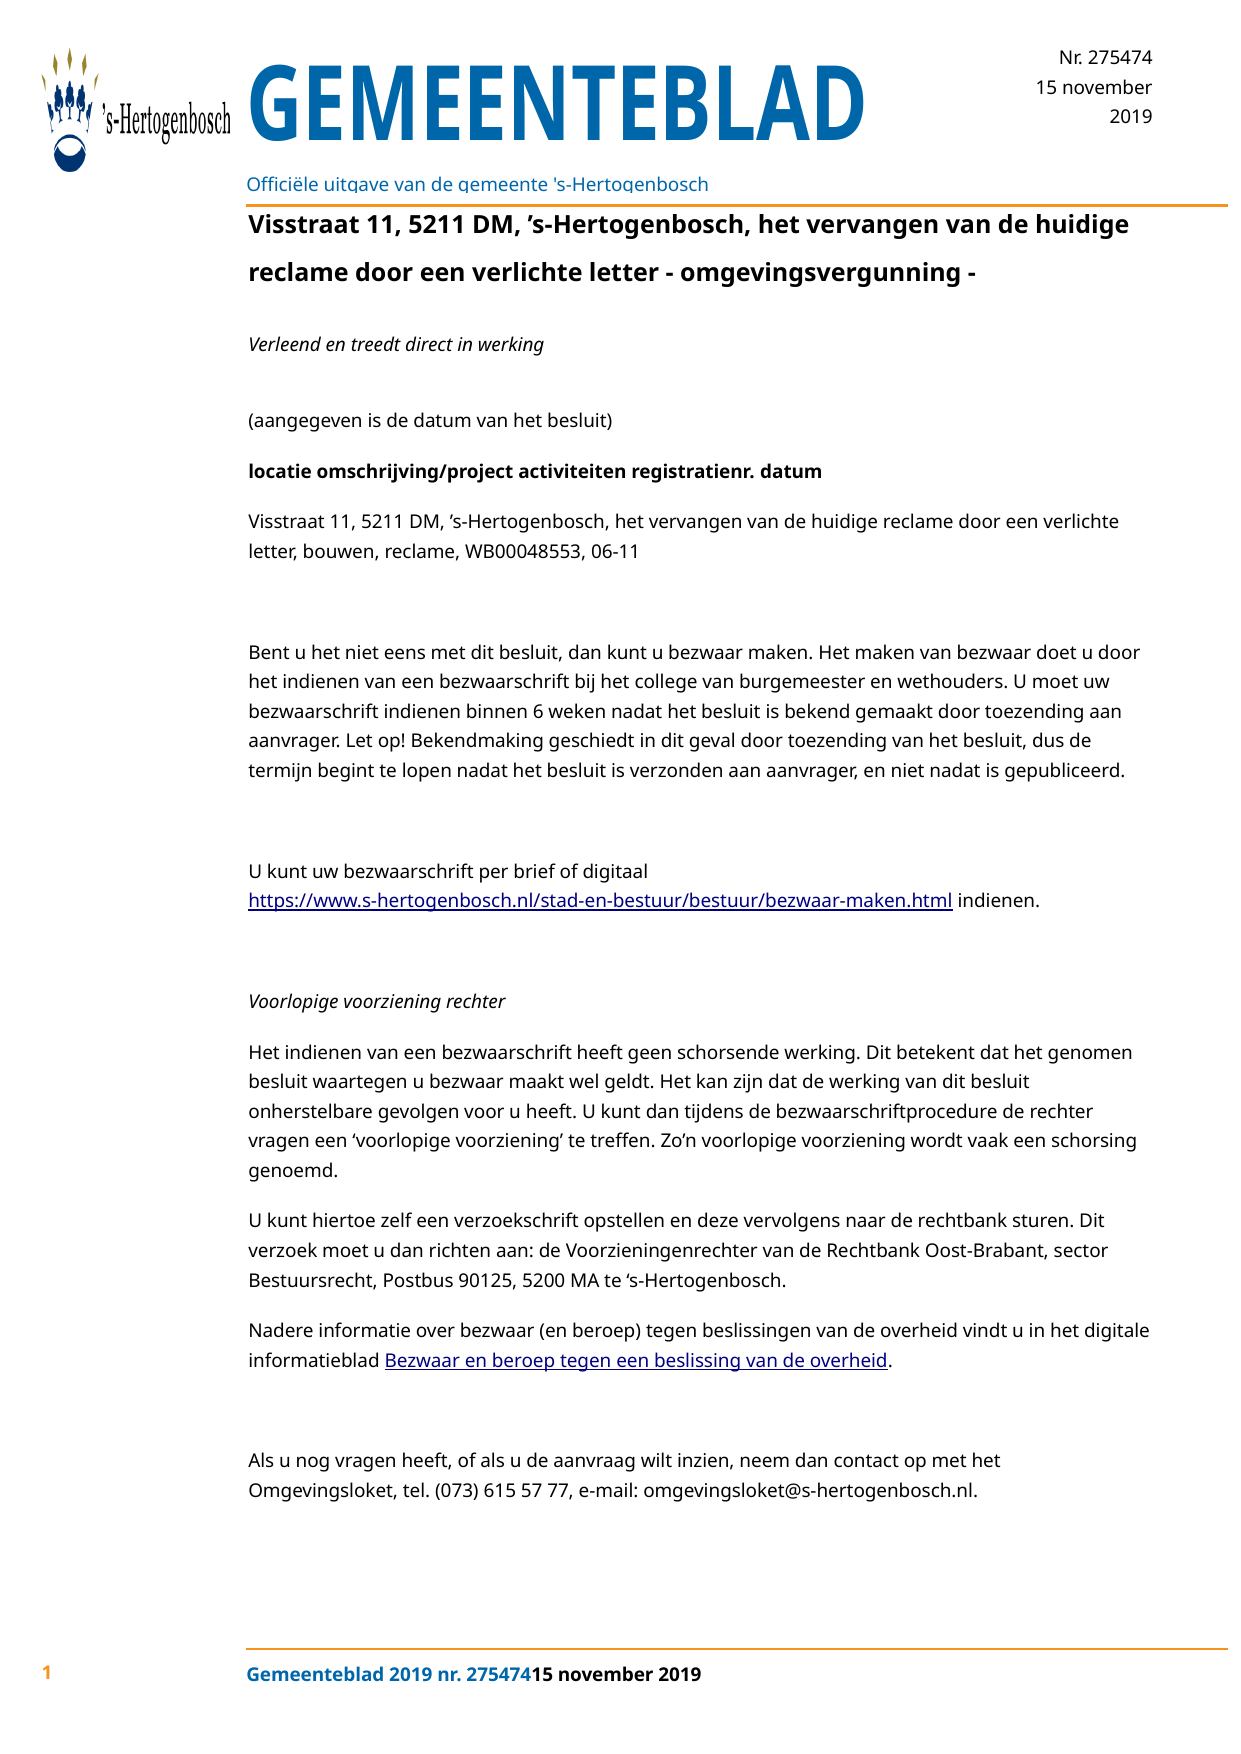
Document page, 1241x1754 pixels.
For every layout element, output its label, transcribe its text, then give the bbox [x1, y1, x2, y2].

text Als u nog vragen heeft, of als u de aanvraag wilt inzien, neem dan contact op met het Omgevingsloket, tel. (073) 615 57 77, e-mail: omgevingsloket@s-hertogenbosch.nl. [248, 1448, 1152, 1503]
text (aangegeven is de datum van het besluit) [248, 408, 1152, 433]
text Visstraat 11, 5211 DM, ’s-Hertogenbosch, het vervangen van de huidige reclame door een verlichte letter - omgevingsvergunning - [248, 207, 1152, 288]
text Verleend en treedt direct in werking [248, 331, 1152, 357]
text locatie omschrijving/project activiteiten registratienr. datum [248, 458, 1152, 484]
text U kunt uw bezwaarschrift per brief of digitaal https://www.s-hertogenbosch.nl/stad-en-bestuur/bestuur/bezwaar-maken.html indienen. [248, 858, 1152, 913]
text Voorlopige voorziening rechter [248, 988, 1152, 1014]
text Visstraat 11, 5211 DM, ’s-Hertogenbosch, het vervangen van de huidige reclame door een verlichte letter, bouwen, reclame, WB00048553, 06-11 [248, 508, 1152, 564]
text Bent u het niet eens met dit besluit, dan kunt u bezwaar maken. Het maken van bezwaar doet u door het indienen van een bezwaarschrift bij het college van burgemeester en wethouders. U moet uw bezwaarschrift indienen binnen 6 weken nadat het besluit is bekend gemaakt door toezending aan aanvrager. Let op! Bekendmaking geschiedt in dit geval door toezending van het besluit, dus de termijn begint te lopen nadat het besluit is verzonden aan aanvrager, en niet nadat is gepubliceerd. [248, 639, 1152, 783]
text Nadere informatie over bezwaar (en beroep) tegen beslissingen van de overheid vindt u in het digitale informatieblad Bezwaar en beroep tegen een beslissing van de overheid. [248, 1317, 1152, 1372]
text U kunt hiertoe zelf een verzoekschrift opstellen en deze vervolgens naar de rechtbank sturen. Dit verzoek moet u dan richten aan: de Voorzieningenrechter van de Rechtbank Oost-Brabant, sector Bestuursrecht, Postbus 90125, 5200 MA te ‘s-Hertogenbosch. [248, 1208, 1152, 1292]
text Het indienen van een bezwaarschrift heeft geen schorsende werking. Dit betekent dat het genomen besluit waartegen u bezwaar maakt wel geldt. Het kan zijn dat de werking van dit besluit onherstelbare gevolgen voor u heeft. U kunt dan tijdens de bezwaarschriftprocedure de rechter vragen een ‘voorlopige voorziening’ te treffen. Zo’n voorlopige voorziening wordt vaak een schorsing genoemd. [248, 1039, 1152, 1183]
picture [41, 47, 231, 172]
